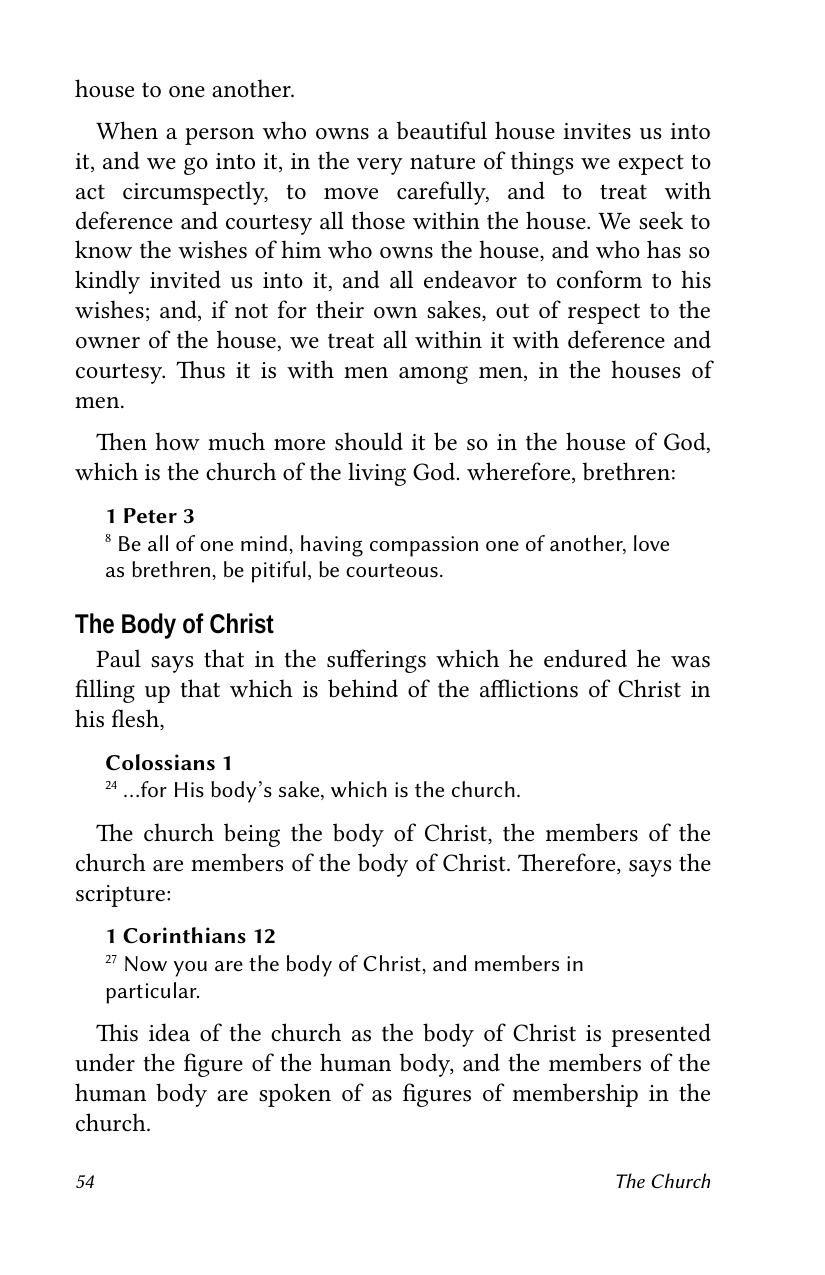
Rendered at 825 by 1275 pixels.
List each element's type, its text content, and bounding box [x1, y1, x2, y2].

text house to one another. [75, 75, 712, 103]
text 1 Corinthians 12 [105, 923, 712, 949]
text 27 Now you are the body of Christ, and members in particular. [105, 951, 682, 1004]
text Colossians 1 [105, 749, 712, 776]
text 1 Peter 3 [105, 503, 712, 529]
subtitle The Body of Christ [75, 608, 712, 639]
text 8 Be all of one mind, having compassion one of another, love as brethren, be pitiful, be courteous. [105, 530, 682, 583]
text Paul says that in the sufferings which he endured he was filling up that which is behind of the afflictions of Christ in his flesh, [75, 645, 712, 733]
text When a person who owns a beautiful house invites us into it, and we go into it, in the very nature of things we expect to act circumspectly, to move carefully, and to treat with deference and courtesy all those within the house. We seek to know the wishes of him who owns the house, and who has so kindly invited us into it, and all endeavor to conform to his wishes; and, if not for their own sakes, out of respect to the owner of the house, we treat all within it with deference and courtesy. Thus it is with men among men, in the houses of men. [75, 117, 712, 414]
text Then how much more should it be so in the house of God, which is the church of the living God. wherefore, brethren: [75, 428, 712, 486]
text 24 ...for His body’s sake, which is the church. [105, 777, 682, 803]
text The church being the body of Christ, the members of the church are members of the body of Christ. Therefore, says the scripture: [75, 819, 712, 907]
text This idea of the church as the body of Christ is presented under the figure of the human body, and the members of the human body are spoken of as figures of membership in the church. [75, 1019, 712, 1138]
